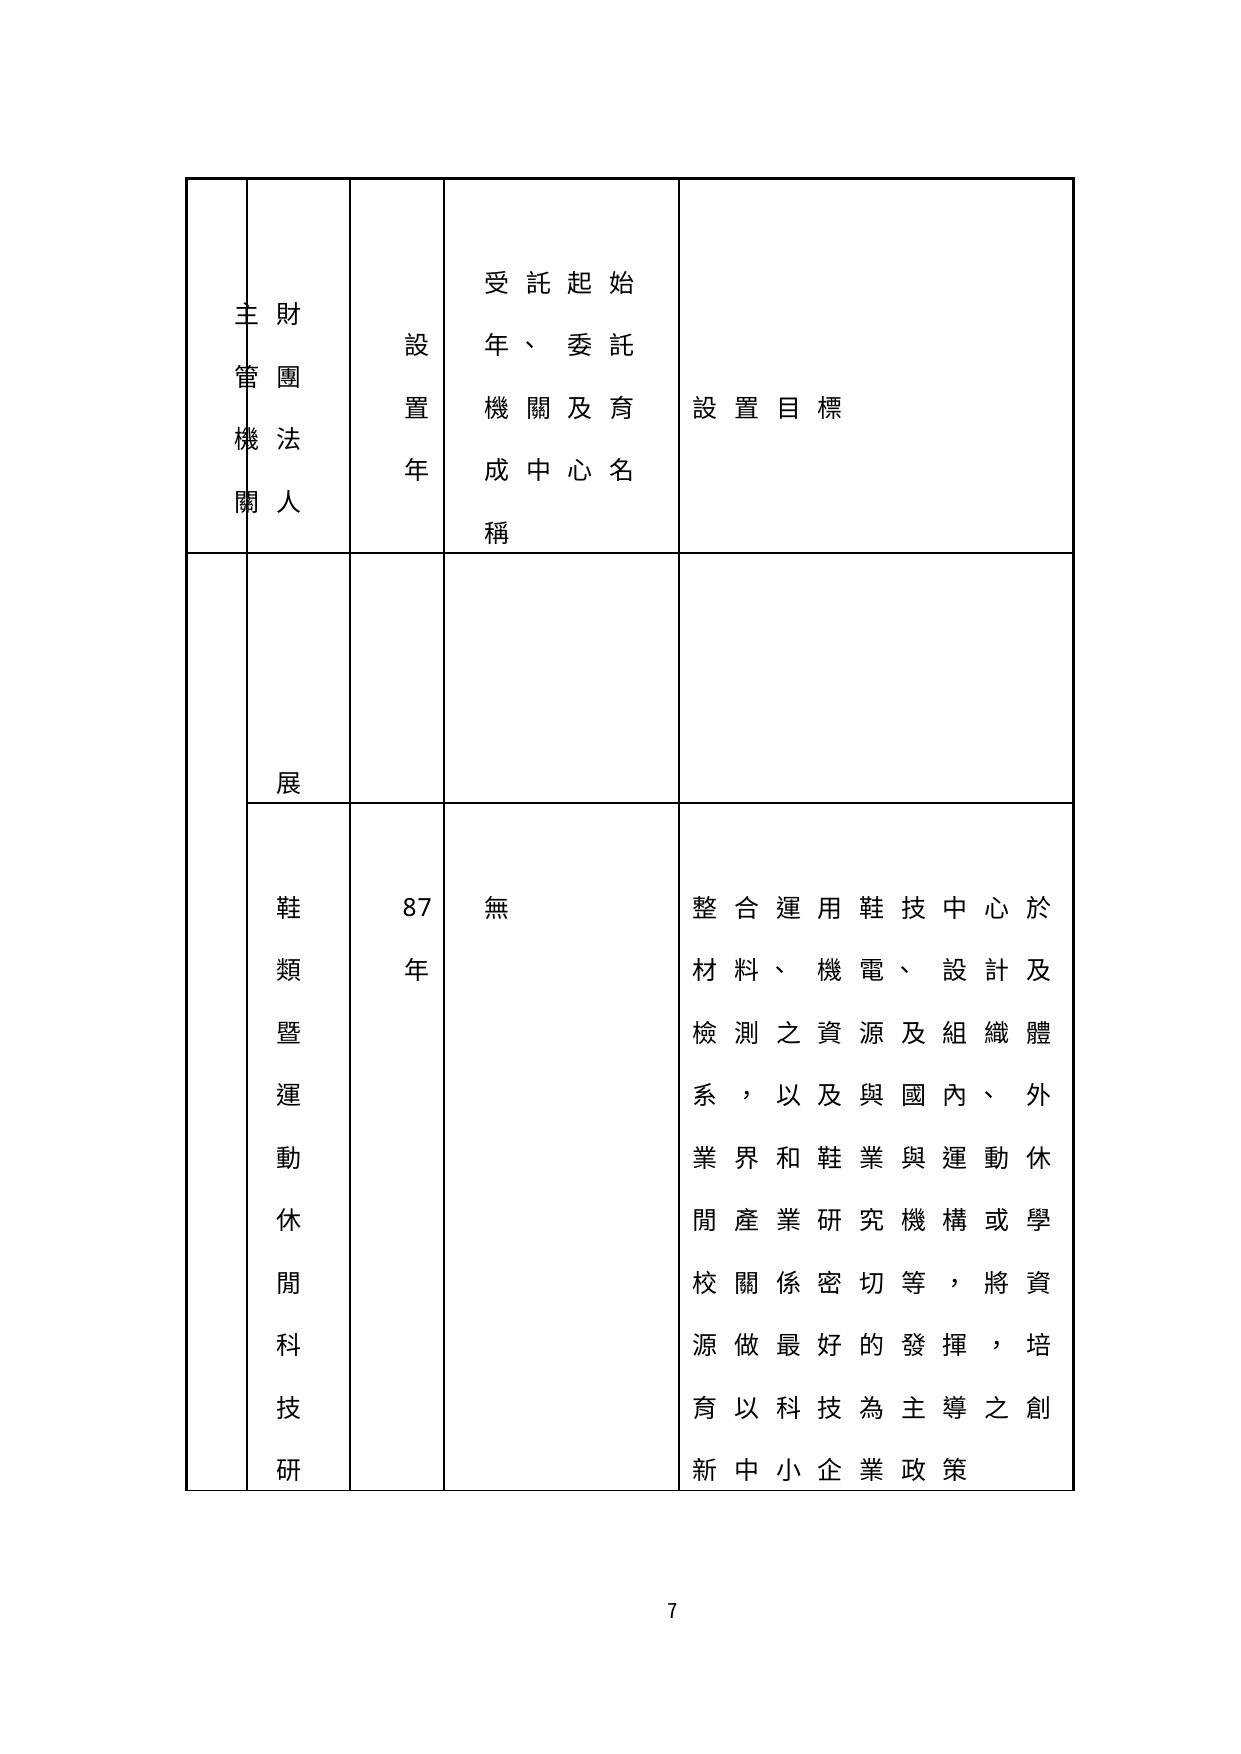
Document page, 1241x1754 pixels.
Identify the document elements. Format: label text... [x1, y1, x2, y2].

table_cell 整合運用鞋技中心於材料、機電、設計及檢測之資源及組織體系，以及與國內、外業界和鞋業與運動休閒產業研究機構或學校關係密切等，將資源做最好的發揮，培育以科技為主導之創新中小企業政策 [680, 804, 1072, 1490]
table_header 主管機關 [188, 180, 246, 552]
table_header 財團法人 [248, 180, 349, 552]
table_cell [680, 554, 1072, 802]
table_header 受託起始年、委託機關及育成中心名稱 [445, 180, 678, 552]
table_cell [351, 554, 443, 802]
table_cell 無 [445, 804, 678, 1490]
table_header 設置目標 [680, 180, 1072, 552]
table_cell 87 年 [351, 804, 443, 1490]
table_cell 鞋類暨運動休閒科技研發中心 [248, 804, 349, 1490]
table_cell 經濟部 [188, 554, 246, 1490]
table_header 設置年 [351, 180, 443, 552]
table_cell 石材暨資源產業研究發展中心 [248, 554, 349, 802]
table_cell [445, 554, 678, 802]
